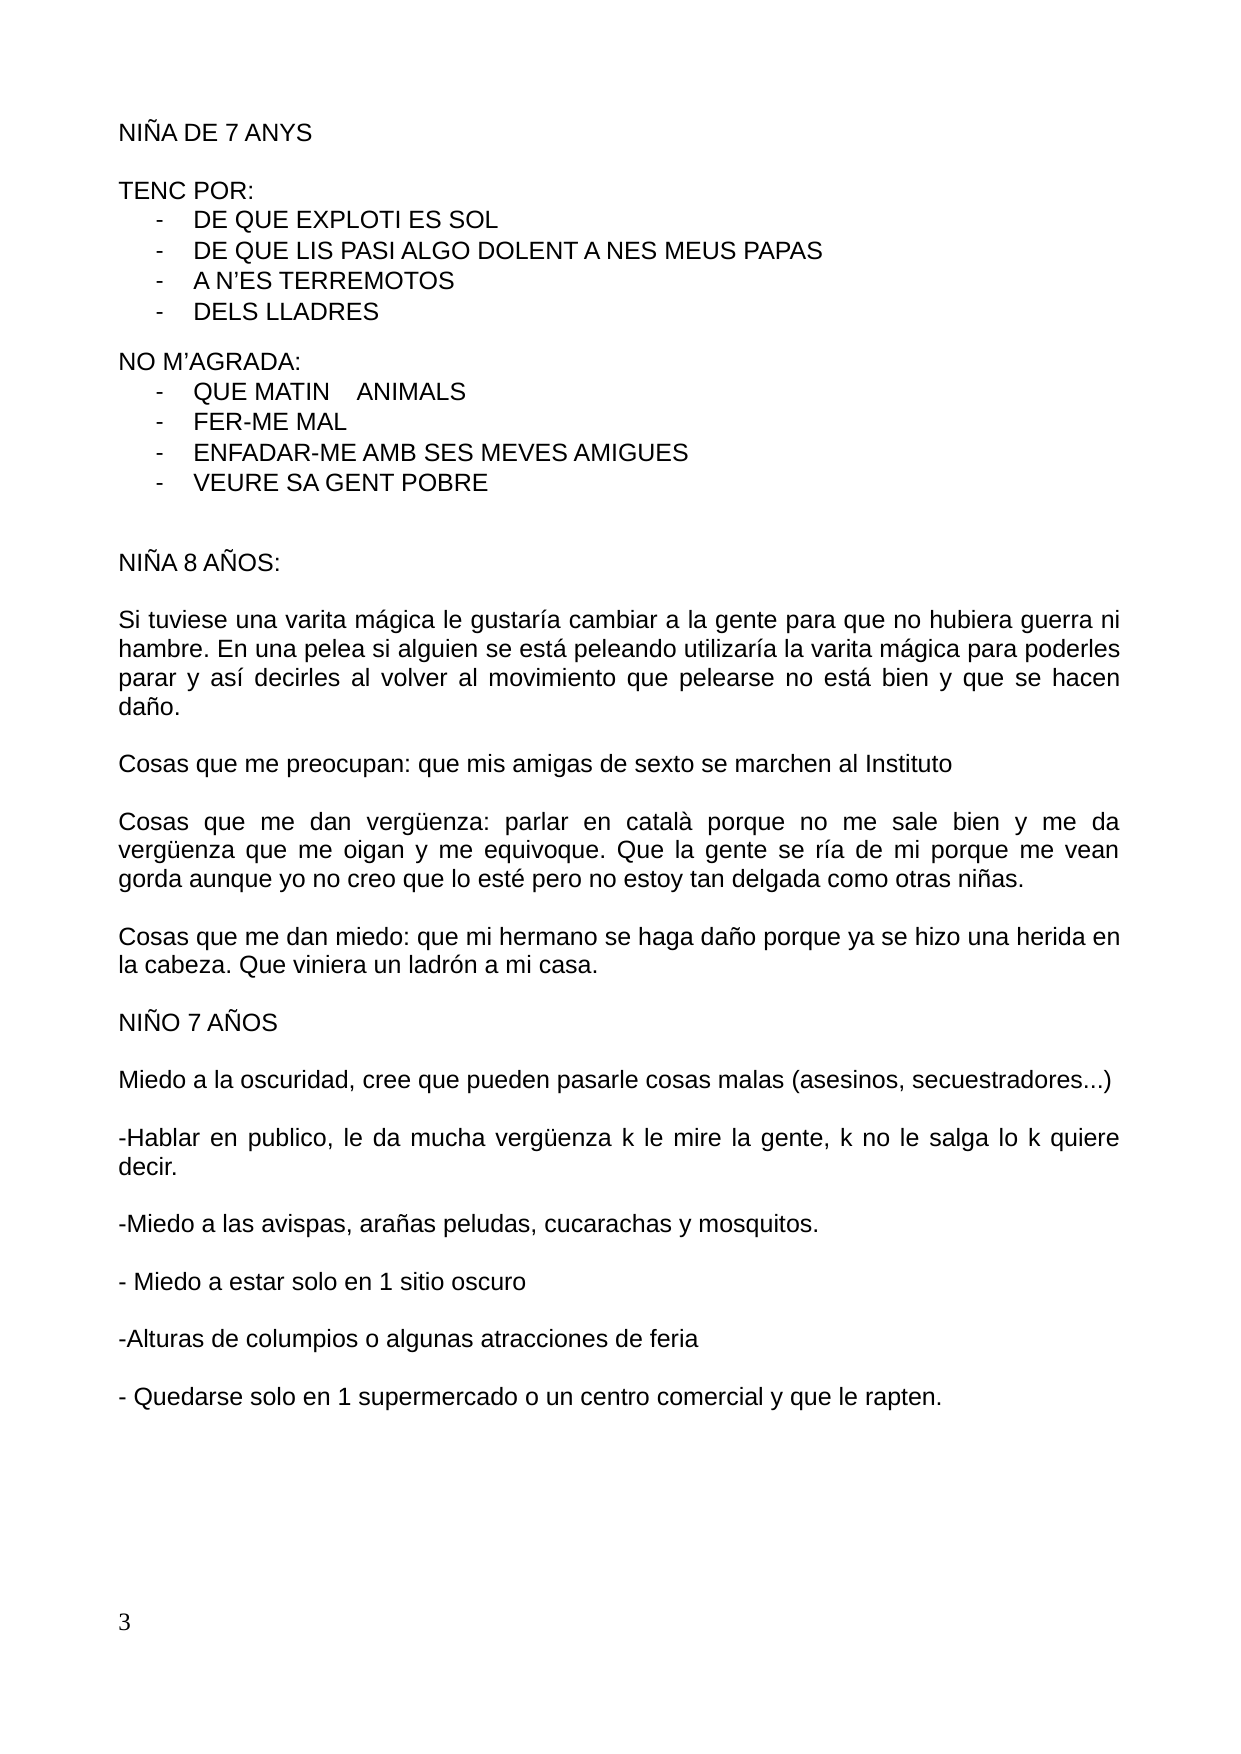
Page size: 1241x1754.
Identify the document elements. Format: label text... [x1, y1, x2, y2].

list DELS LLADRES [156, 296, 1122, 326]
text NIÑO 7 AÑOS [118, 1008, 1122, 1036]
text Si tuviese una varita mágica le gustaría cambiar a la gente para que no hubiera guerra ni hambre. En una pelea si alguien se está peleando utilizaría la varita mágica para poderles parar y así decirles al volver al movimiento que pelearse no está bien y que se hacen daño. [118, 605, 1122, 720]
list DE QUE LIS PASI ALGO DOLENT A NES MEUS PAPAS [156, 235, 1122, 265]
text NIÑA DE 7 ANYS [118, 118, 1122, 147]
text Cosas que me preocupan: que mis amigas de sexto se marchen al Instituto [118, 749, 1122, 778]
list A N’ES TERREMOTOS [156, 265, 1122, 296]
text Cosas que me dan miedo: que mi hermano se haga daño porque ya se hizo una herida en la cabeza. Que viniera un ladrón a mi casa. [118, 921, 1122, 979]
text NO M’AGRADA: [118, 347, 1122, 376]
list QUE MATIN ANIMALS [156, 376, 1122, 407]
list ENFADAR-ME AMB SES MEVES AMIGUES [156, 437, 1122, 468]
text -Alturas de columpios o algunas atracciones de feria [118, 1324, 1122, 1353]
text TENC POR: [118, 176, 1122, 204]
list DE QUE EXPLOTI ES SOL [156, 204, 1122, 235]
text -Miedo a las avispas, arañas peludas, cucarachas y mosquitos. [118, 1209, 1122, 1238]
text NIÑA 8 AÑOS: [118, 548, 1122, 576]
text - Quedarse solo en 1 supermercado o un centro comercial y que le rapten. [118, 1381, 1122, 1410]
list VEURE SA GENT POBRE [156, 468, 1122, 498]
list FER-ME MAL [156, 407, 1122, 437]
text -Hablar en publico, le da mucha vergüenza k le mire la gente, k no le salga lo k quiere decir. [118, 1123, 1122, 1180]
text Miedo a la oscuridad, cree que pueden pasarle cosas malas (asesinos, secuestradores...) [118, 1065, 1122, 1094]
text - Miedo a estar solo en 1 sitio oscuro [118, 1266, 1122, 1295]
text Cosas que me dan vergüenza: parlar en català porque no me sale bien y me da vergüenza que me oigan y me equivoque. Que la gente se ría de mi porque me vean gorda aunque yo no creo que lo esté pero no estoy tan delgada como otras niñas. [118, 806, 1122, 893]
